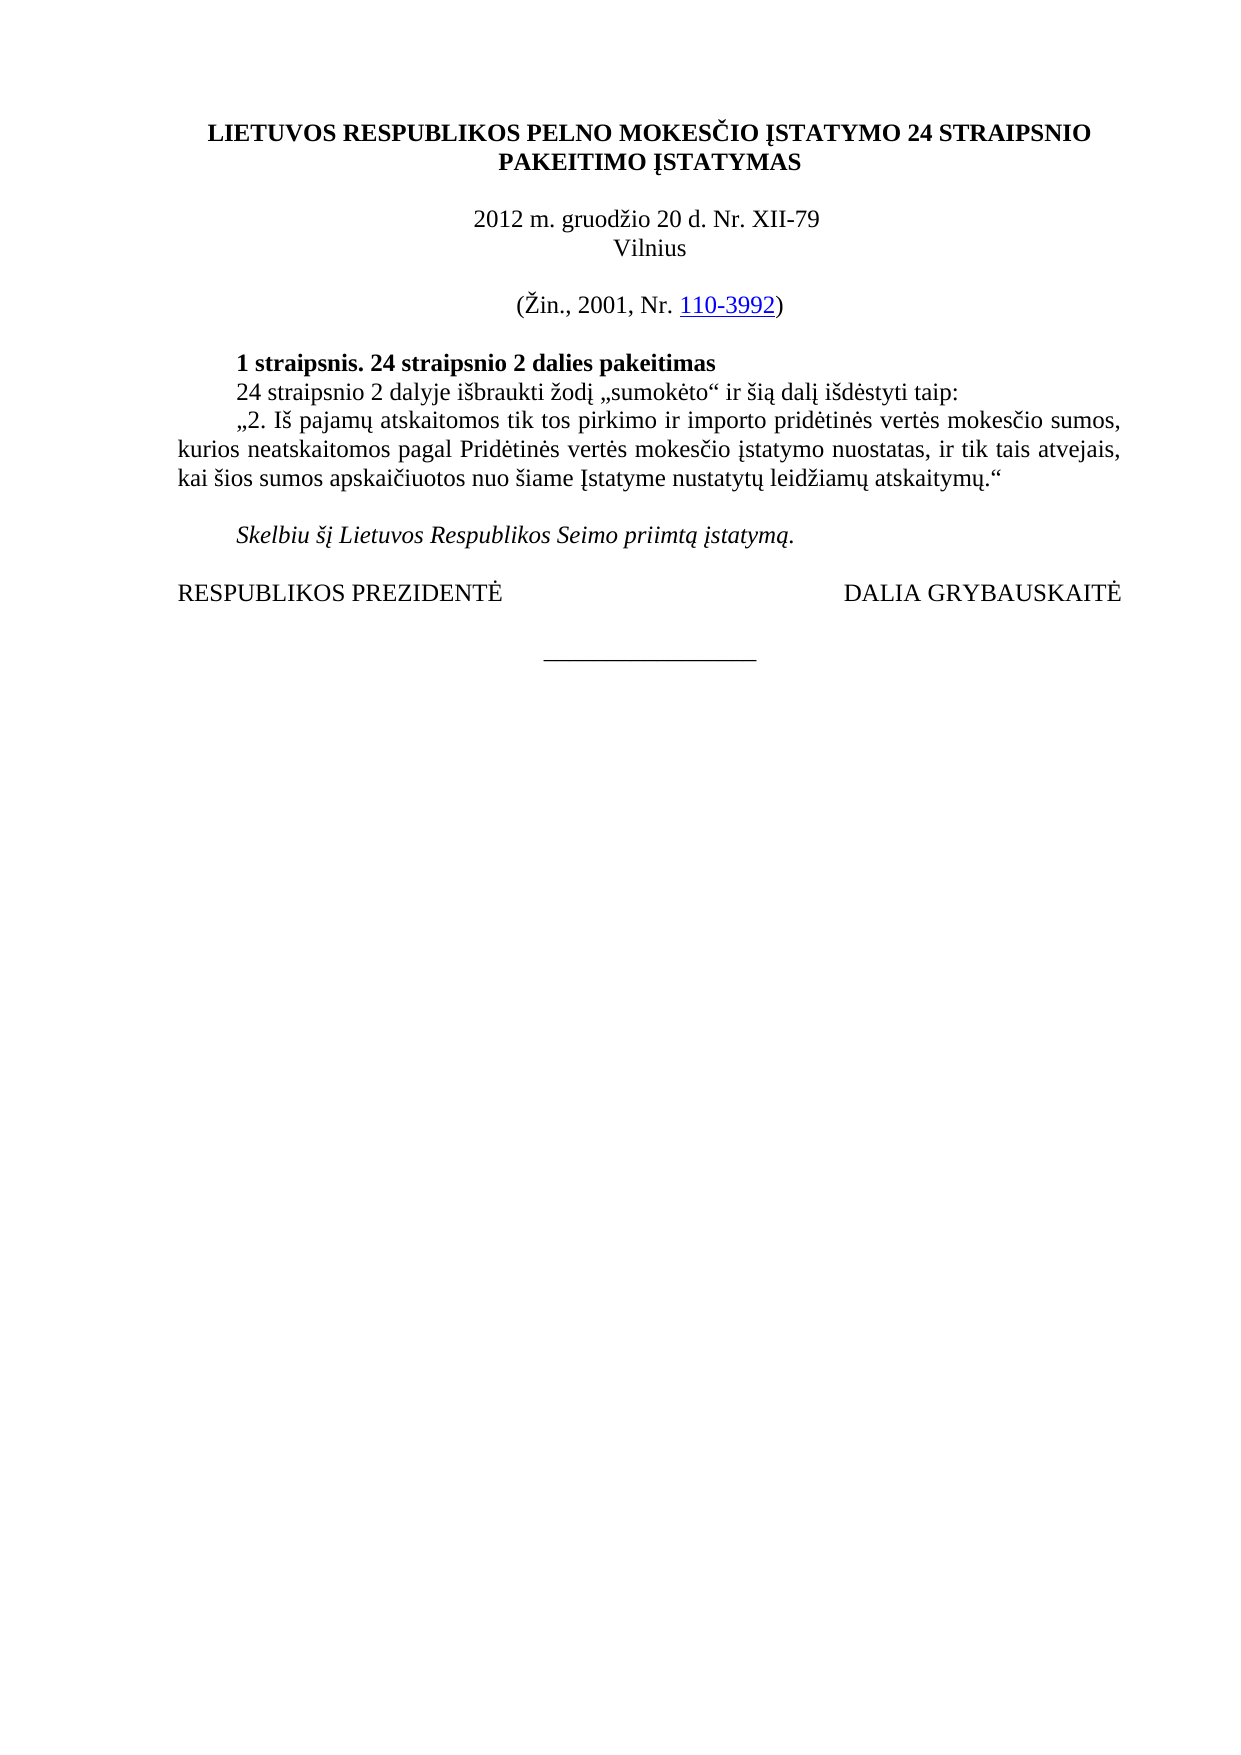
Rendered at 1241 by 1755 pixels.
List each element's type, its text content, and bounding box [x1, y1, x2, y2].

text RESPUBLIKOS PREZIDENTĖ DALIA GRYBAUSKAITĖ [177, 578, 1122, 607]
text Vilnius [177, 233, 1122, 262]
text Skelbiu šį Lietuvos Respublikos Seimo priimtą įstatymą. [177, 521, 1122, 549]
text _________________ [177, 636, 1122, 664]
text LIETUVOS RESPUBLIKOS PELNO MOKESČIO ĮSTATYMO 24 STRAIPSNIO PAKEITIMO ĮSTATYMAS [177, 118, 1122, 176]
text 24 straipsnio 2 dalyje išbraukti žodį „sumokėto“ ir šią dalį išdėstyti taip: [177, 377, 1122, 406]
text „2. Iš pajamų atskaitomos tik tos pirkimo ir importo pridėtinės vertės mokesčio sumos, kurios neatskaitomos pagal Pridėtinės vertės mokesčio įstatymo nuostatas, ir tik tais atvejais, kai šios sumos apskaičiuotos nuo šiame Įstatyme nustatytų leidžiamų atskaitymų.“ [177, 406, 1122, 492]
text 1 straipsnis. 24 straipsnio 2 dalies pakeitimas [177, 348, 1122, 377]
text 2012 m. gruodžio 20 d. Nr. XII-79 [177, 204, 1122, 233]
text (Žin., 2001, Nr. 110-3992) [177, 291, 1122, 319]
